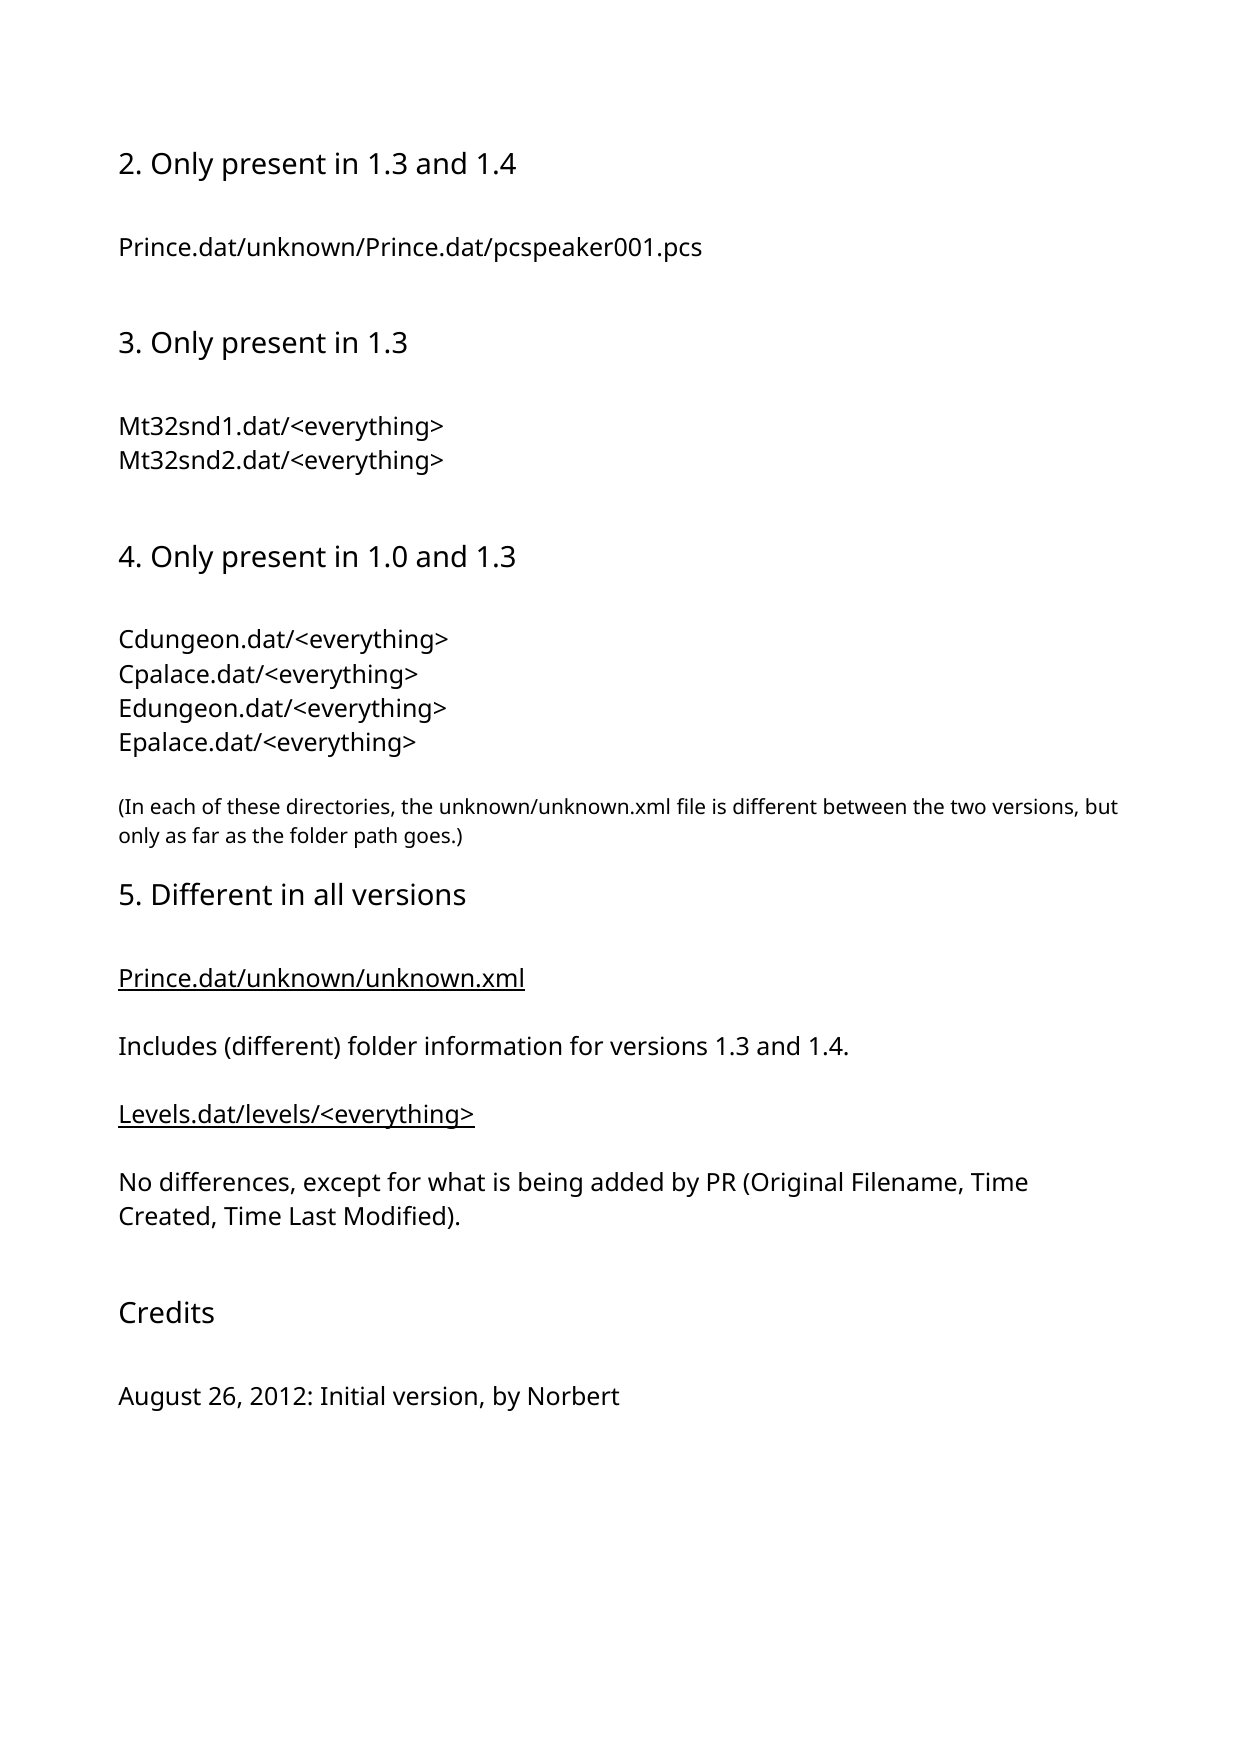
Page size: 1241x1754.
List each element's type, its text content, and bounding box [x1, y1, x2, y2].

subtitle 5. Different in all versions [118, 874, 1122, 914]
text Cdungeon.dat/<everything> [118, 622, 1122, 656]
subtitle 4. Only present in 1.0 and 1.3 [118, 536, 1122, 576]
subtitle Credits [118, 1292, 1122, 1332]
text Prince.dat/unknown/Prince.dat/pcspeaker001.pcs [118, 229, 1122, 263]
text August 26, 2012: Initial version, by Norbert [118, 1378, 1122, 1412]
text No differences, except for what is being added by PR (Original Filename, Time Created, Time Last Modified). [118, 1165, 1122, 1233]
text Epalace.dat/<everything> [118, 724, 1122, 758]
text Mt32snd2.dat/<everything> [118, 443, 1122, 477]
text Levels.dat/levels/<everything> [118, 1097, 1122, 1131]
text Prince.dat/unknown/unknown.xml [118, 961, 1122, 995]
text (In each of these directories, the unknown/unknown.xml file is different between the two versions, but only as far as the folder path goes.) [118, 792, 1122, 849]
subtitle 3. Only present in 1.3 [118, 322, 1122, 362]
text Edungeon.dat/<everything> [118, 690, 1122, 724]
subtitle 2. Only present in 1.3 and 1.4 [118, 143, 1122, 183]
text Mt32snd1.dat/<everything> [118, 409, 1122, 443]
text Cpalace.dat/<everything> [118, 656, 1122, 690]
text Includes (different) folder information for versions 1.3 and 1.4. [118, 1029, 1122, 1063]
